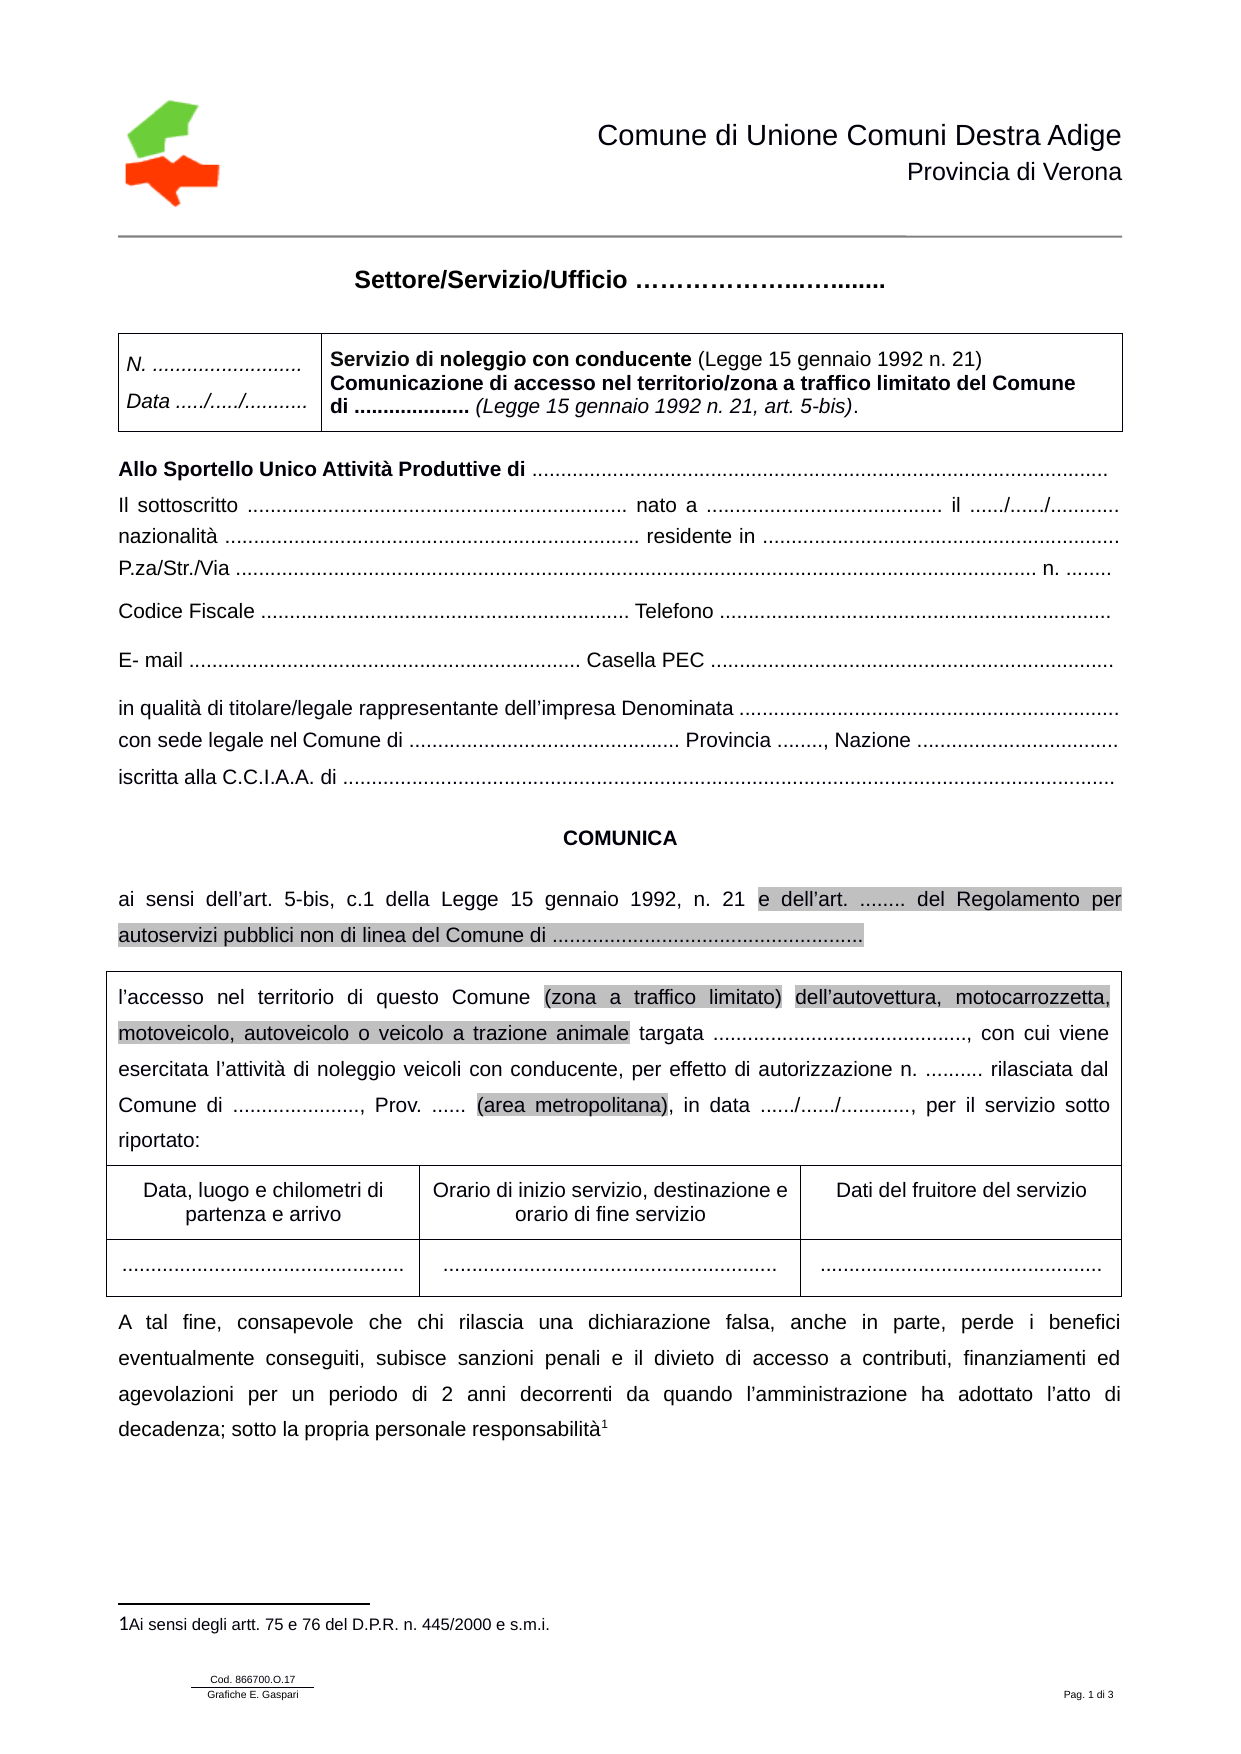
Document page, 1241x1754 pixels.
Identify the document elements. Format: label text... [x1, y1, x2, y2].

table_header N. .......................... Data ...../...../........... [119, 334, 321, 431]
text Ai sensi degli artt. 75 e 76 del D.P.R. n. 445/2000 e s.m.i. [118, 1610, 1122, 1636]
table_cell ................................................. [801, 1240, 1121, 1296]
text A tal fine, consapevole che chi rilascia una dichiarazione falsa, anche in parte, perde i benefici eventualmente conseguiti, subisce sanzioni penali e il divieto di accesso a contributi, finanziamenti ed agevolazioni per un periodo di 2 anni decorrenti da quando l’amministrazione ha adottato l’atto di decadenza; sotto la propria personale responsabilità [118, 1309, 1122, 1441]
text Settore/Servizio/Ufficio ………………...…........ [118, 265, 1122, 293]
text E- mail .................................................................... Casella PEC ...................................................................... [118, 648, 1122, 672]
text Comune di Unione Comuni Destra Adige [224, 118, 1122, 152]
text con sede legale nel Comune di ............................................... Provincia ........, Nazione ................................... [118, 728, 1122, 752]
text Codice Fiscale ................................................................ Telefono .................................................................... [118, 599, 1122, 623]
table_cell Dati del fruitore del servizio [801, 1166, 1121, 1239]
text in qualità di titolare/legale rappresentante dell’impresa Denominata .................................................................. [118, 696, 1122, 720]
picture [122, 87, 224, 219]
text Allo Sportello Unico Attività Produttive di .................................................................................................... [118, 457, 1122, 481]
table_cell ................................................. [107, 1240, 419, 1296]
text Provincia di Verona [224, 157, 1122, 185]
table_cell Data, luogo e chilometri di partenza e arrivo [107, 1166, 419, 1239]
table_cell .......................................................... [420, 1240, 800, 1296]
table_cell Orario di inizio servizio, destinazione e orario di fine servizio [420, 1166, 800, 1239]
table_header l’accesso nel territorio di questo Comune (zona a traffico limitato) dell’autovettura, motocarrozzetta, motoveicolo, autoveicolo o veicolo a trazione animale targata ............................................, con cui viene esercitata l’attività di noleggio veicoli con conducente, per effetto di autorizzazione n. .......... rilasciata dal Comune di ......................, Prov. ...... (area metropolitana), in data ....../....../............, per il servizio sotto riportato: [107, 972, 1121, 1165]
table_header Servizio di noleggio con conducente (Legge 15 gennaio 1992 n. 21) Comunicazione di accesso nel territorio/zona a traffico limitato del Comune di .................... (Legge 15 gennaio 1992 n. 21, art. 5-bis). [322, 334, 1122, 431]
text Il sottoscritto .................................................................. nato a ......................................... il ....../....../............ nazionalità ........................................................................ residente in .............................................................. P.za/Str./Via ........................................................................................................................................... n. ........ [118, 493, 1122, 579]
text ai sensi dell’art. 5-bis, c.1 della Legge 15 gennaio 1992, n. 21 e dell’art. ........ del Regolamento per autoservizi pubblici non di linea del Comune di ...................................................... [118, 887, 1122, 947]
text iscritta alla C.C.I.A.A. di ...................................................................................................................................... [118, 765, 1122, 789]
text COMUNICA [118, 826, 1122, 850]
